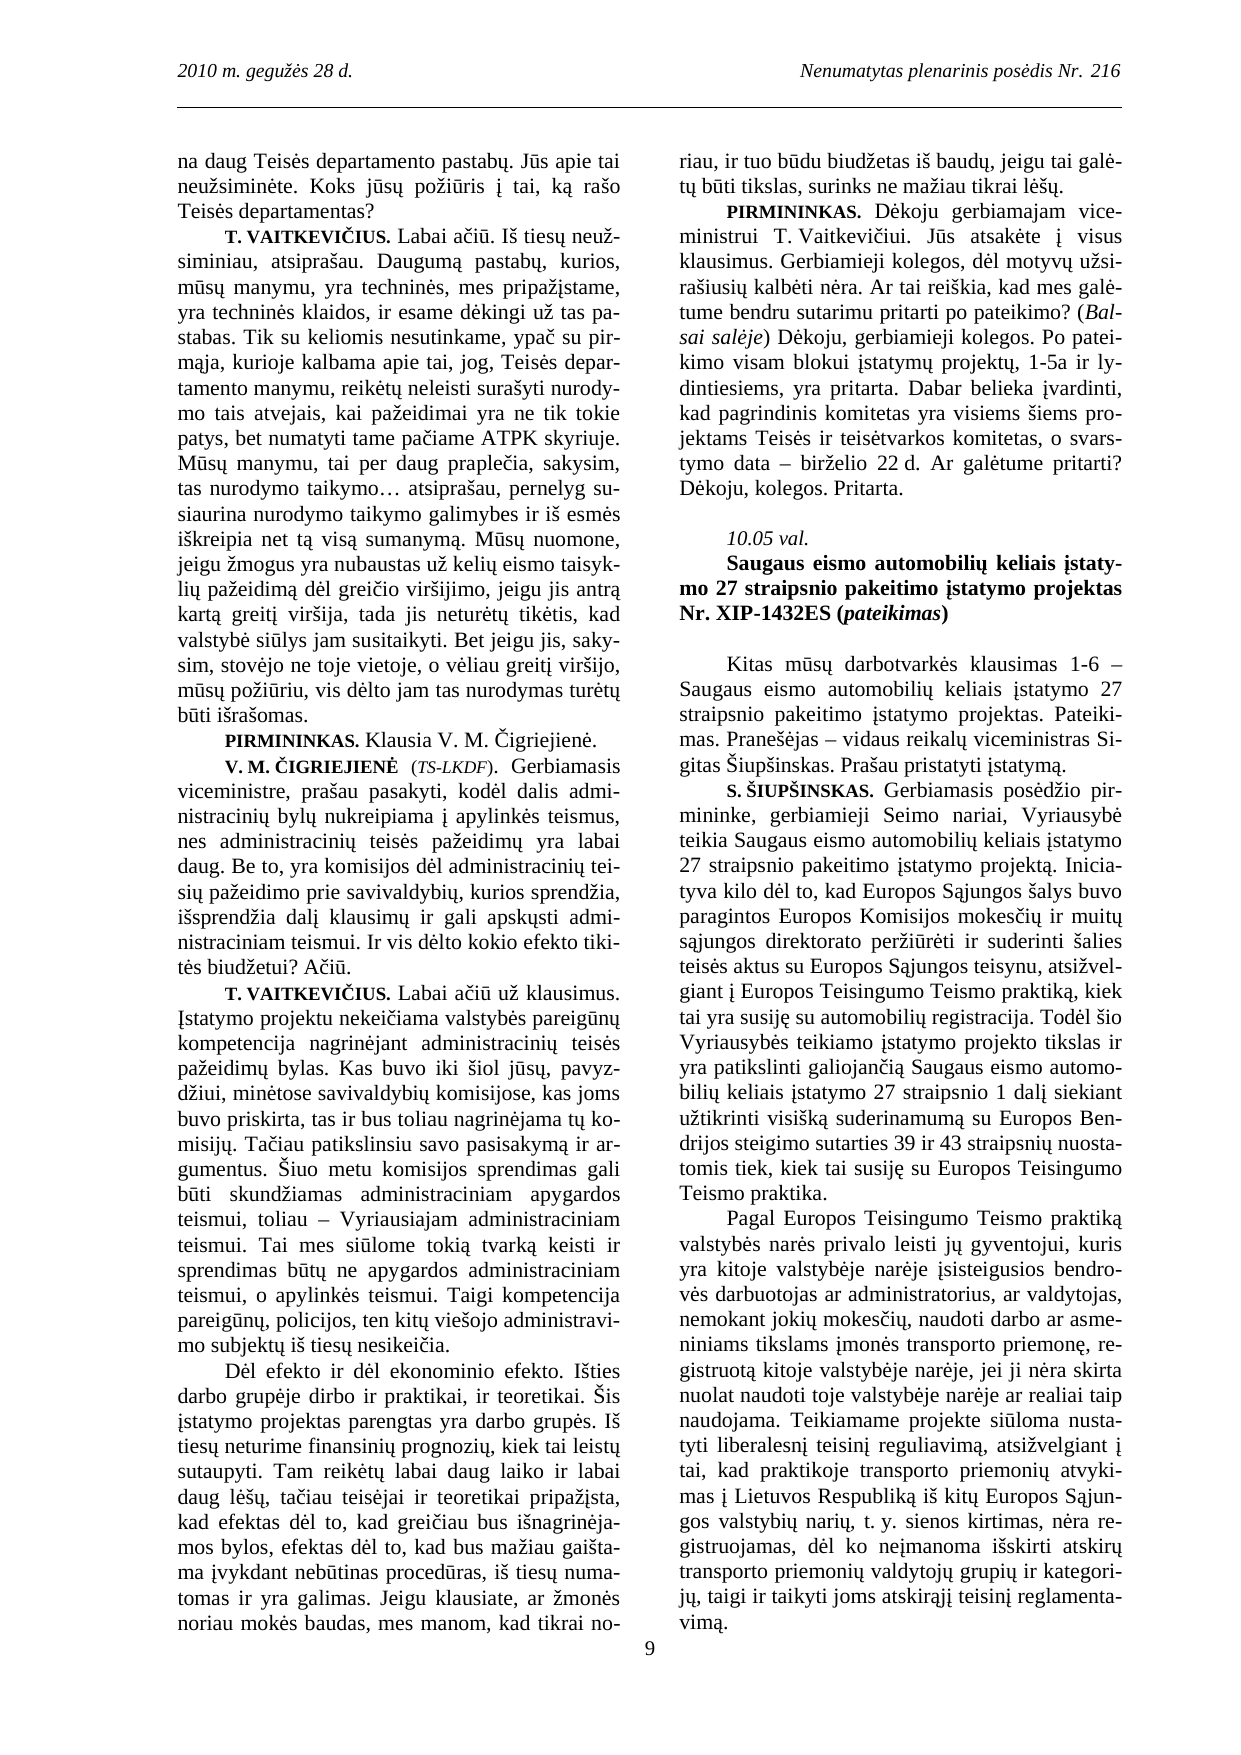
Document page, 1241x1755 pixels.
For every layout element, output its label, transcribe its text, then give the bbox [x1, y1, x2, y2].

text Sau­gaus eis­mo au­to­mo­bi­lių ke­liais įsta­ty­mo 27 straips­nio pa­kei­ti­mo įsta­ty­mo pro­jek­tas Nr. XIP-1432ES (pa­tei­ki­mas) [679, 550, 1122, 626]
text PIRMININKAS. Dė­ko­ju ger­bia­ma­jam vi­ce­mi­nist­rui T. Vait­ke­vi­čiui. Jūs at­sa­kė­te į vi­sus klau­si­mus. Ger­bia­mie­ji ko­le­gos, dėl mo­ty­vų už­si­ra­šiu­sių kal­bė­ti nė­ra. Ar tai reiš­kia, kad mes ga­lė­tu­me ben­dru su­ta­ri­mu pri­tar­ti po pa­tei­ki­mo? (Bal­sai sa­lė­je) Dė­ko­ju, ger­bia­mie­ji ko­le­gos. Po pa­tei­ki­mo vi­sam blo­kui įsta­ty­mų pro­jek­tų, 1-5a ir ly­din­­tiesiems, yra pri­tar­ta. Da­bar be­lie­ka įvar­din­ti, kad pa­grin­di­nis ko­mi­te­tas yra vi­siems šiems pro­jek­tams Tei­sės ir tei­sėt­var­kos ko­mi­te­tas, o svars­ty­mo da­ta – bir­že­lio 22 d. Ar ga­lė­tu­me pri­tar­ti? Dė­ko­ju, ko­le­gos. Pri­tar­ta. [679, 198, 1122, 501]
text T. VAITKEVIČIUS. La­bai ačiū. Iš tie­sų ne­už­si­mi­niau, at­si­pra­šau. Dau­gu­mą pa­sta­bų, ku­rios, mū­sų ma­ny­mu, yra tech­ni­nės, mes pri­pa­žįs­ta­me, yra tech­ni­nės klai­dos, ir esa­me dė­kin­gi už tas pa­sta­bas. Tik su ke­lio­mis ne­su­tin­ka­me, ypač su pir­mą­ja, ku­rio­je kal­ba­ma apie tai, jog, Tei­sės de­par­ta­men­to ma­ny­mu, rei­kė­tų ne­leis­ti su­ra­šy­ti nu­ro­dy­mo tais at­ve­jais, kai pa­žei­di­mai yra ne tik to­kie pa­tys, bet nu­ma­ty­ti ta­me pa­čia­me ATPK sky­riu­je. Mū­sų ma­ny­mu, tai per daug pra­ple­čia, sa­ky­sim, tas nu­ro­dy­mo tai­ky­mo… at­si­pra­šau, per­ne­lyg su­siau­ri­na nu­ro­dy­mo tai­ky­mo ga­li­my­bes ir iš es­mės iš­krei­pia net tą vi­są su­ma­ny­mą. Mū­sų nuo­mo­ne, jei­gu žmo­gus yra nu­baus­tas už ke­lių eis­mo tai­syk­lių pa­žei­di­mą dėl grei­čio vir­ši­ji­mo, jei­gu jis an­trą kar­tą grei­tį vir­ši­ja, ta­da jis ne­tu­rė­tų ti­kė­tis, kad vals­ty­bė siū­lys jam su­si­tai­ky­ti. Bet jei­gu jis, sa­ky­sim, sto­vė­jo ne to­je vie­to­je, o vė­liau grei­tį vir­ši­jo, mū­sų po­žiū­riu, vis dėl­to jam tas nu­ro­dy­mas tu­rė­tų bū­ti iš­ra­šo­mas. [177, 223, 620, 727]
text PIRMININKAS. Klau­sia V. M. Čig­rie­jie­nė. [177, 727, 620, 753]
text Dėl efek­to ir dėl eko­no­mi­nio efek­to. Iš­ties dar­bo gru­pė­je dir­bo ir prak­ti­kai, ir te­ore­ti­kai. Šis įsta­ty­mo pro­jek­tas pa­reng­tas yra dar­bo gru­pės. Iš tie­sų ne­tu­ri­me fi­nan­si­nių prog­no­zių, kiek tai leis­tų su­tau­py­ti. Tam rei­kė­tų la­bai daug lai­ko ir la­bai daug lė­šų, ta­čiau tei­sė­jai ir te­ore­ti­kai pri­pa­žįs­ta, kad efek­tas dėl to, kad grei­čiau bus iš­nag­ri­nė­ja­mos by­los, efek­tas dėl to, kad bus ma­žiau gaiš­ta­ma įvyk­dant ne­bū­ti­nas pro­ce­dū­ras, iš tie­sų nu­ma­to­mas ir yra ga­li­mas. Jei­gu klau­sia­te, ar žmo­nės no­riau mo­kės bau­das, mes ma­nom, kad tik­rai no­ [177, 1358, 620, 1635]
text na daug Tei­sės de­par­ta­men­to pa­sta­bų. Jūs apie tai ne­už­si­mi­nė­te. Koks jū­sų po­žiū­ris į tai, ką ra­šo Tei­sės de­par­ta­men­tas? [177, 148, 620, 223]
text Pa­gal Eu­ro­pos Tei­sin­gu­mo Teis­mo prak­ti­ką vals­ty­bės na­rės pri­va­lo leis­ti jų gy­ven­to­jui, ku­ris yra ki­to­je vals­ty­bė­je na­rė­je įsi­stei­gu­sios ben­dro­vės dar­buo­to­jas ar ad­mi­nist­ra­to­rius, ar val­dy­to­jas, ne­mo­kant jo­kių mo­kes­čių, nau­do­ti dar­bo ar as­me­ni­niams tiks­lams įmo­nės trans­por­to prie­mo­nę, re­gist­­ruo­tą ki­to­je vals­ty­bė­je na­rė­je, jei ji nė­ra skir­ta nuo­­lat nau­do­ti to­je vals­ty­bė­je na­rė­je ar re­a­liai taip nau­do­ja­ma. Tei­kia­ma­me pro­jek­te siū­lo­ma nu­sta­tyti li­be­ra­les­nį tei­si­nį re­gu­lia­vi­mą, at­si­žvel­giant į tai, kad prak­ti­ko­je trans­por­to prie­mo­nių at­vy­ki­mas į Lie­tu­vos Res­pub­li­ką iš ki­tų Eu­ro­pos Są­jun­gos val­s­ty­bių na­rių, t. y. sie­nos kir­ti­mas, nė­ra re­gist­ruo­ja­mas, dėl ko ne­įma­no­ma iš­skir­ti at­ski­rų trans­por­to prie­mo­nių val­dy­to­jų gru­pių ir ka­te­go­ri­jų, tai­gi ir tai­ky­ti joms at­ski­rą­jį tei­si­nį reg­la­men­ta­vi­mą. [679, 1205, 1122, 1634]
text 10.05 val. [726, 526, 1122, 550]
text S. ŠIUPŠINSKAS. Ger­bia­ma­sis po­sė­džio pir­mi­nin­ke, ger­bia­mie­ji Sei­mo na­riai, Vy­riau­sy­bė tei­kia Sau­gaus eis­mo au­to­mo­bi­lių ke­liais įsta­ty­mo 27 straips­nio pa­kei­ti­mo įsta­ty­mo pro­jek­tą. Ini­cia­ty­va ki­lo dėl to, kad Eu­ro­pos Są­jun­gos ša­lys bu­vo pa­ra­gin­tos Eu­ro­pos Ko­mi­si­jos mo­kes­čių ir mui­tų są­jun­gos di­rek­to­ra­to per­žiū­rė­ti ir su­de­rin­ti ša­lies tei­sės ak­tus su Eu­ro­pos Są­jun­gos tei­sy­nu, at­si­žvel­giant į Eu­ro­pos Tei­sin­gu­mo Teis­mo prak­ti­ką, kiek tai yra su­si­ję su au­to­mo­bi­lių re­gist­ra­ci­ja. To­dėl šio Vy­riau­sy­bės tei­kia­mo įsta­ty­mo pro­jek­to tiks­las ir yra pa­tiks­lin­ti ga­lio­jan­čią Sau­gaus eis­mo au­to­mo­bi­lių ke­liais įsta­ty­mo 27 straips­nio 1 da­lį sie­kiant už­tik­rin­ti vi­siš­ką su­de­ri­na­mu­mą su Eu­ro­pos Ben­dri­jos stei­gi­mo su­tar­ties 39 ir 43 straips­nių nuo­sta­to­mis tiek, kiek tai su­si­ję su Eu­ro­pos Tei­sin­gu­mo Teis­mo prak­ti­ka. [679, 777, 1122, 1205]
text T. VAITKEVIČIUS. La­bai ačiū už klau­si­mus. Įsta­ty­mo pro­jek­tu ne­kei­čia­ma vals­ty­bės pa­rei­gū­nų kom­pe­ten­ci­ja nag­ri­nė­jant ad­mi­nist­ra­ci­nių tei­sės pa­žei­di­mų by­las. Kas bu­vo iki šiol jū­sų, pa­vyz­džiui, mi­nė­to­se sa­vi­val­dy­bių ko­mi­si­jo­se, kas joms bu­vo pri­skir­ta, tas ir bus to­liau nag­ri­nė­ja­ma tų ko­mi­si­jų. Ta­čiau pa­tiks­lin­siu sa­vo pa­si­sa­ky­mą ir ar­gu­men­tus. Šiuo me­tu ko­mi­si­jos spren­di­mas ga­li bū­ti skun­džia­mas ad­mi­nist­ra­ci­niam apy­gar­dos teis­mui, to­liau – Vy­riau­sia­jam ad­mi­nist­ra­ci­niam teis­mui. Tai mes siū­lo­me to­kią tvar­ką keis­ti ir spren­di­mas bū­tų ne apy­gar­dos ad­mi­nist­ra­ci­niam teis­mui, o apy­lin­kės teis­mui. Tai­gi kom­pe­ten­ci­ja pa­rei­gū­nų, po­li­ci­jos, ten ki­tų vie­šo­jo ad­mi­nist­ra­vi­mo sub­jek­tų iš tie­sų ne­si­kei­čia. [177, 979, 620, 1358]
text V. M. ČIGRIEJIENĖ (TS-LKDF). Ger­bia­ma­sis vi­ce­mi­nist­re, pra­šau pa­sa­ky­ti, ko­dėl da­lis ad­mi­nist­ra­ci­nių by­lų nu­krei­pia­ma į apy­lin­kės teis­mus, nes ad­mi­nist­ra­ci­nių tei­sės pa­žei­di­mų yra la­bai daug. Be to, yra ko­mi­si­jos dėl ad­mi­nist­ra­ci­nių tei­sių pa­žei­di­mo prie sa­vi­val­dy­bių, ku­rios spren­džia, iš­spren­džia da­lį klau­si­mų ir ga­li ap­skųs­ti ad­mi­nist­ra­ci­niam teis­mui. Ir vis dėl­to ko­kio efek­to ti­ki­tės biu­dže­tui? Ačiū. [177, 753, 620, 979]
text Ki­tas mū­sų dar­bo­tvarkės klau­si­mas 1-6 – Sau­gaus eis­mo au­to­mo­bi­lių ke­liais įsta­ty­mo 27 straips­nio pa­kei­ti­mo įsta­ty­mo pro­jek­tas. Pa­tei­ki­mas. Pra­ne­šė­jas – vi­daus rei­ka­lų vi­ce­mi­nist­ras Si­gi­tas Šiup­šins­kas. Pra­šau pri­sta­ty­ti įsta­ty­mą. [679, 651, 1122, 777]
text riau, ir tuo bū­du biu­dže­tas iš bau­dų, jei­gu tai ga­lė­tų bū­ti tiks­las, su­rinks ne ma­žiau tik­rai lė­šų. [679, 148, 1122, 198]
